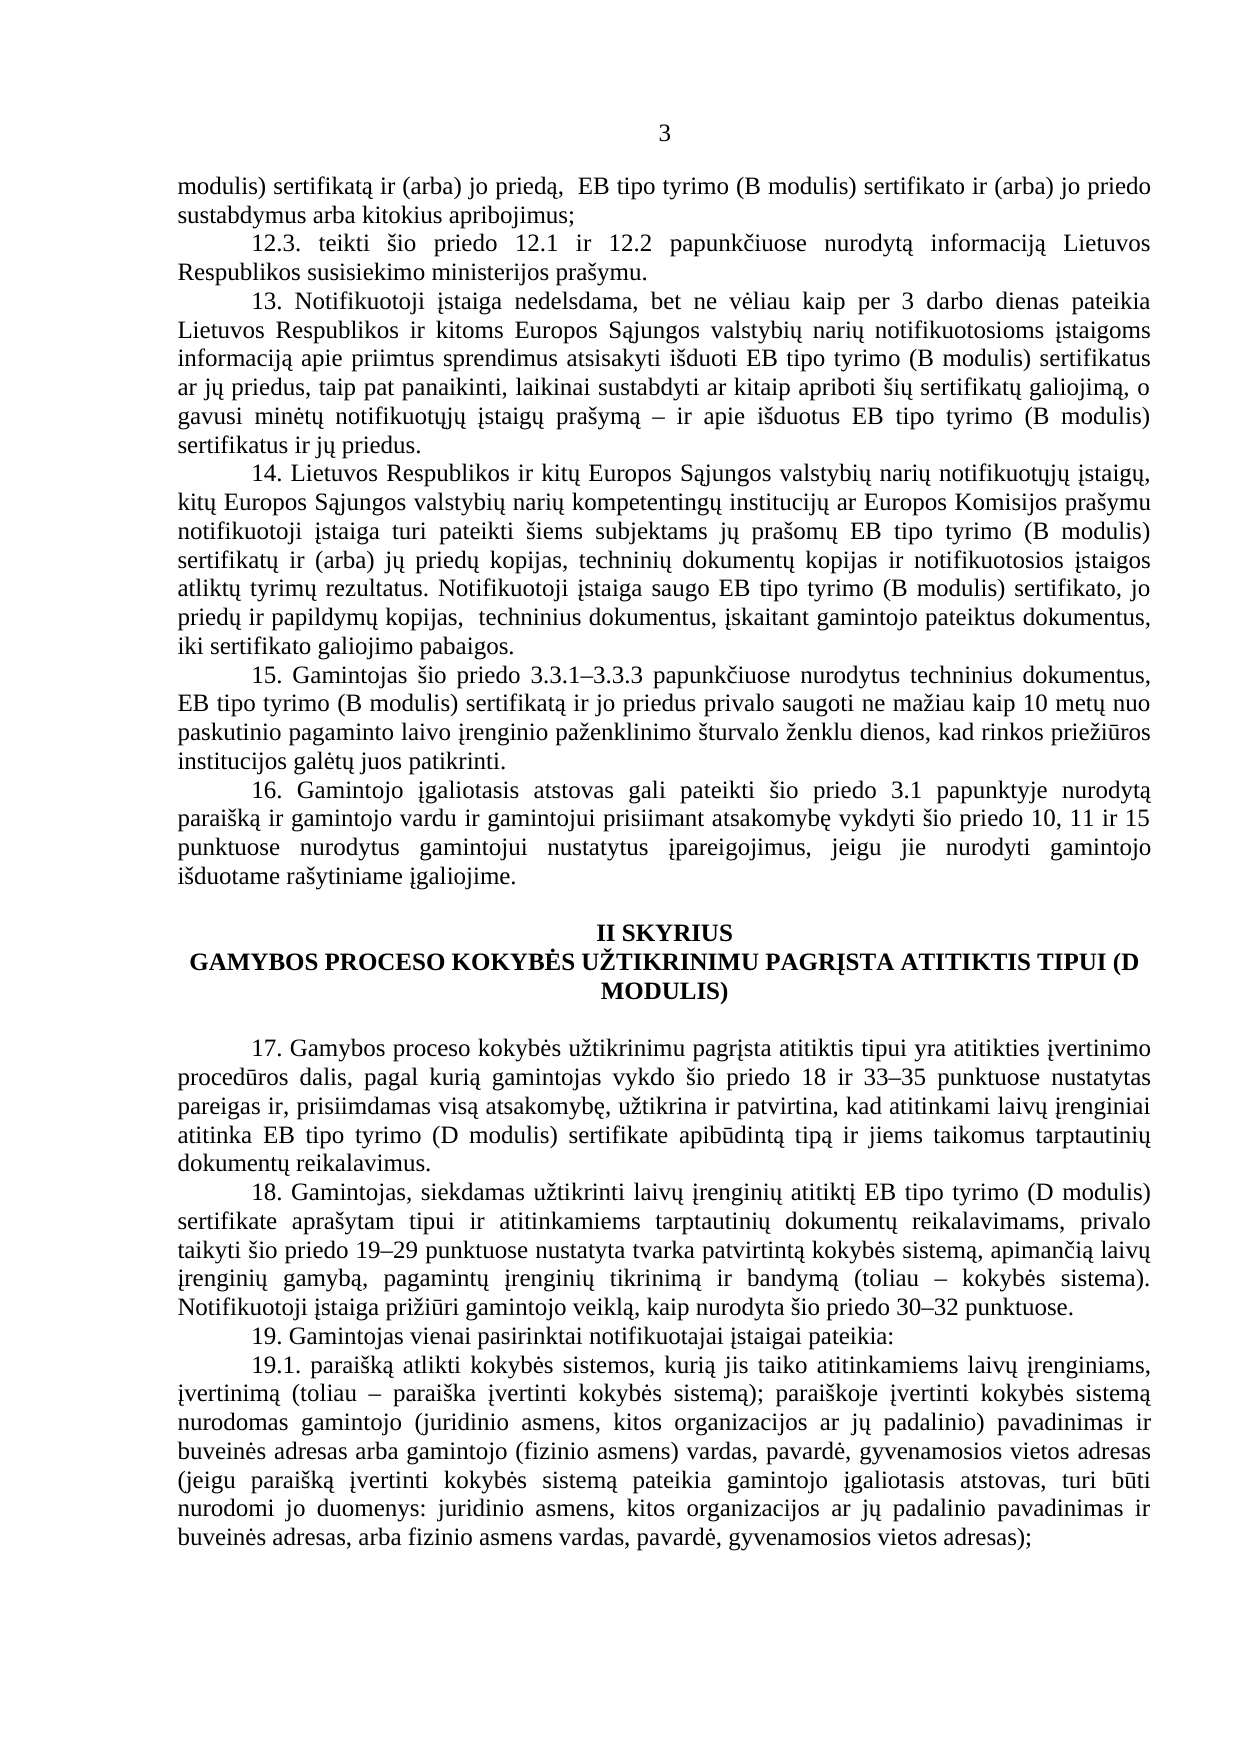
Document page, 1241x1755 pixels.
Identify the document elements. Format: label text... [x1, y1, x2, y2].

text GAMYBOS PROCESO KOKYBĖS UŽTIKRINIMU PAGRĮSTA ATITIKTIS TIPUI (D MODULIS) [177, 947, 1152, 1005]
text 14. Lietuvos Respublikos ir kitų Europos Sąjungos valstybių narių notifikuotųjų įstaigų, kitų Europos Sąjungos valstybių narių kompetentingų institucijų ar Europos Komisijos prašymu notifikuotoji įstaiga turi pateikti šiems subjektams jų prašomų EB tipo tyrimo (B modulis) sertifikatų ir (arba) jų priedų kopijas, techninių dokumentų kopijas ir notifikuotosios įstaigos atliktų tyrimų rezultatus. Notifikuotoji įstaiga saugo EB tipo tyrimo (B modulis) sertifikato, jo priedų ir papildymų kopijas, techninius dokumentus, įskaitant gamintojo pateiktus dokumentus, iki sertifikato galiojimo pabaigos. [177, 458, 1152, 660]
text 16. Gamintojo įgaliotasis atstovas gali pateikti šio priedo 3.1 papunktyje nurodytą paraišką ir gamintojo vardu ir gamintojui prisiimant atsakomybę vykdyti šio priedo 10, 11 ir 15 punktuose nurodytus gamintojui nustatytus įpareigojimus, jeigu jie nurodyti gamintojo išduotame rašytiniame įgaliojime. [177, 775, 1152, 890]
text modulis) sertifikatą ir (arba) jo priedą, EB tipo tyrimo (B modulis) sertifikato ir (arba) jo priedo sustabdymus arba kitokius apribojimus; [177, 171, 1152, 228]
text 19. Gamintojas vienai pasirinktai notifikuotajai įstaigai pateikia: [177, 1321, 1152, 1350]
text II SKYRIUS [177, 918, 1152, 947]
text 12.3. teikti šio priedo 12.1 ir 12.2 papunkčiuose nurodytą informaciją Lietuvos Respublikos susisiekimo ministerijos prašymu. [177, 228, 1152, 286]
text 19.1. paraišką atlikti kokybės sistemos, kurią jis taiko atitinkamiems laivų įrenginiams, įvertinimą (toliau – paraiška įvertinti kokybės sistemą); paraiškoje įvertinti kokybės sistemą nurodomas gamintojo (juridinio asmens, kitos organizacijos ar jų padalinio) pavadinimas ir buveinės adresas arba gamintojo (fizinio asmens) vardas, pavardė, gyvenamosios vietos adresas (jeigu paraišką įvertinti kokybės sistemą pateikia gamintojo įgaliotasis atstovas, turi būti nurodomi jo duomenys: juridinio asmens, kitos organizacijos ar jų padalinio pavadinimas ir buveinės adresas, arba fizinio asmens vardas, pavardė, gyvenamosios vietos adresas); [177, 1350, 1152, 1551]
text 15. Gamintojas šio priedo 3.3.1–3.3.3 papunkčiuose nurodytus techninius dokumentus, EB tipo tyrimo (B modulis) sertifikatą ir jo priedus privalo saugoti ne mažiau kaip 10 metų nuo paskutinio pagaminto laivo įrenginio paženklinimo šturvalo ženklu dienos, kad rinkos priežiūros institucijos galėtų juos patikrinti. [177, 660, 1152, 775]
text 18. Gamintojas, siekdamas užtikrinti laivų įrenginių atitiktį EB tipo tyrimo (D modulis) sertifikate aprašytam tipui ir atitinkamiems tarptautinių dokumentų reikalavimams, privalo taikyti šio priedo 19–29 punktuose nustatyta tvarka patvirtintą kokybės sistemą, apimančią laivų įrenginių gamybą, pagamintų įrenginių tikrinimą ir bandymą (toliau – kokybės sistema). Notifikuotoji įstaiga prižiūri gamintojo veiklą, kaip nurodyta šio priedo 30–32 punktuose. [177, 1177, 1152, 1321]
text 13. Notifikuotoji įstaiga nedelsdama, bet ne vėliau kaip per 3 darbo dienas pateikia Lietuvos Respublikos ir kitoms Europos Sąjungos valstybių narių notifikuotosioms įstaigoms informaciją apie priimtus sprendimus atsisakyti išduoti EB tipo tyrimo (B modulis) sertifikatus ar jų priedus, taip pat panaikinti, laikinai sustabdyti ar kitaip apriboti šių sertifikatų galiojimą, o gavusi minėtų notifikuotųjų įstaigų prašymą – ir apie išduotus EB tipo tyrimo (B modulis) sertifikatus ir jų priedus. [177, 286, 1152, 458]
text 17. Gamybos proceso kokybės užtikrinimu pagrįsta atitiktis tipui yra atitikties įvertinimo procedūros dalis, pagal kurią gamintojas vykdo šio priedo 18 ir 33–35 punktuose nustatytas pareigas ir, prisiimdamas visą atsakomybę, užtikrina ir patvirtina, kad atitinkami laivų įrenginiai atitinka EB tipo tyrimo (D modulis) sertifikate apibūdintą tipą ir jiems taikomus tarptautinių dokumentų reikalavimus. [177, 1033, 1152, 1177]
